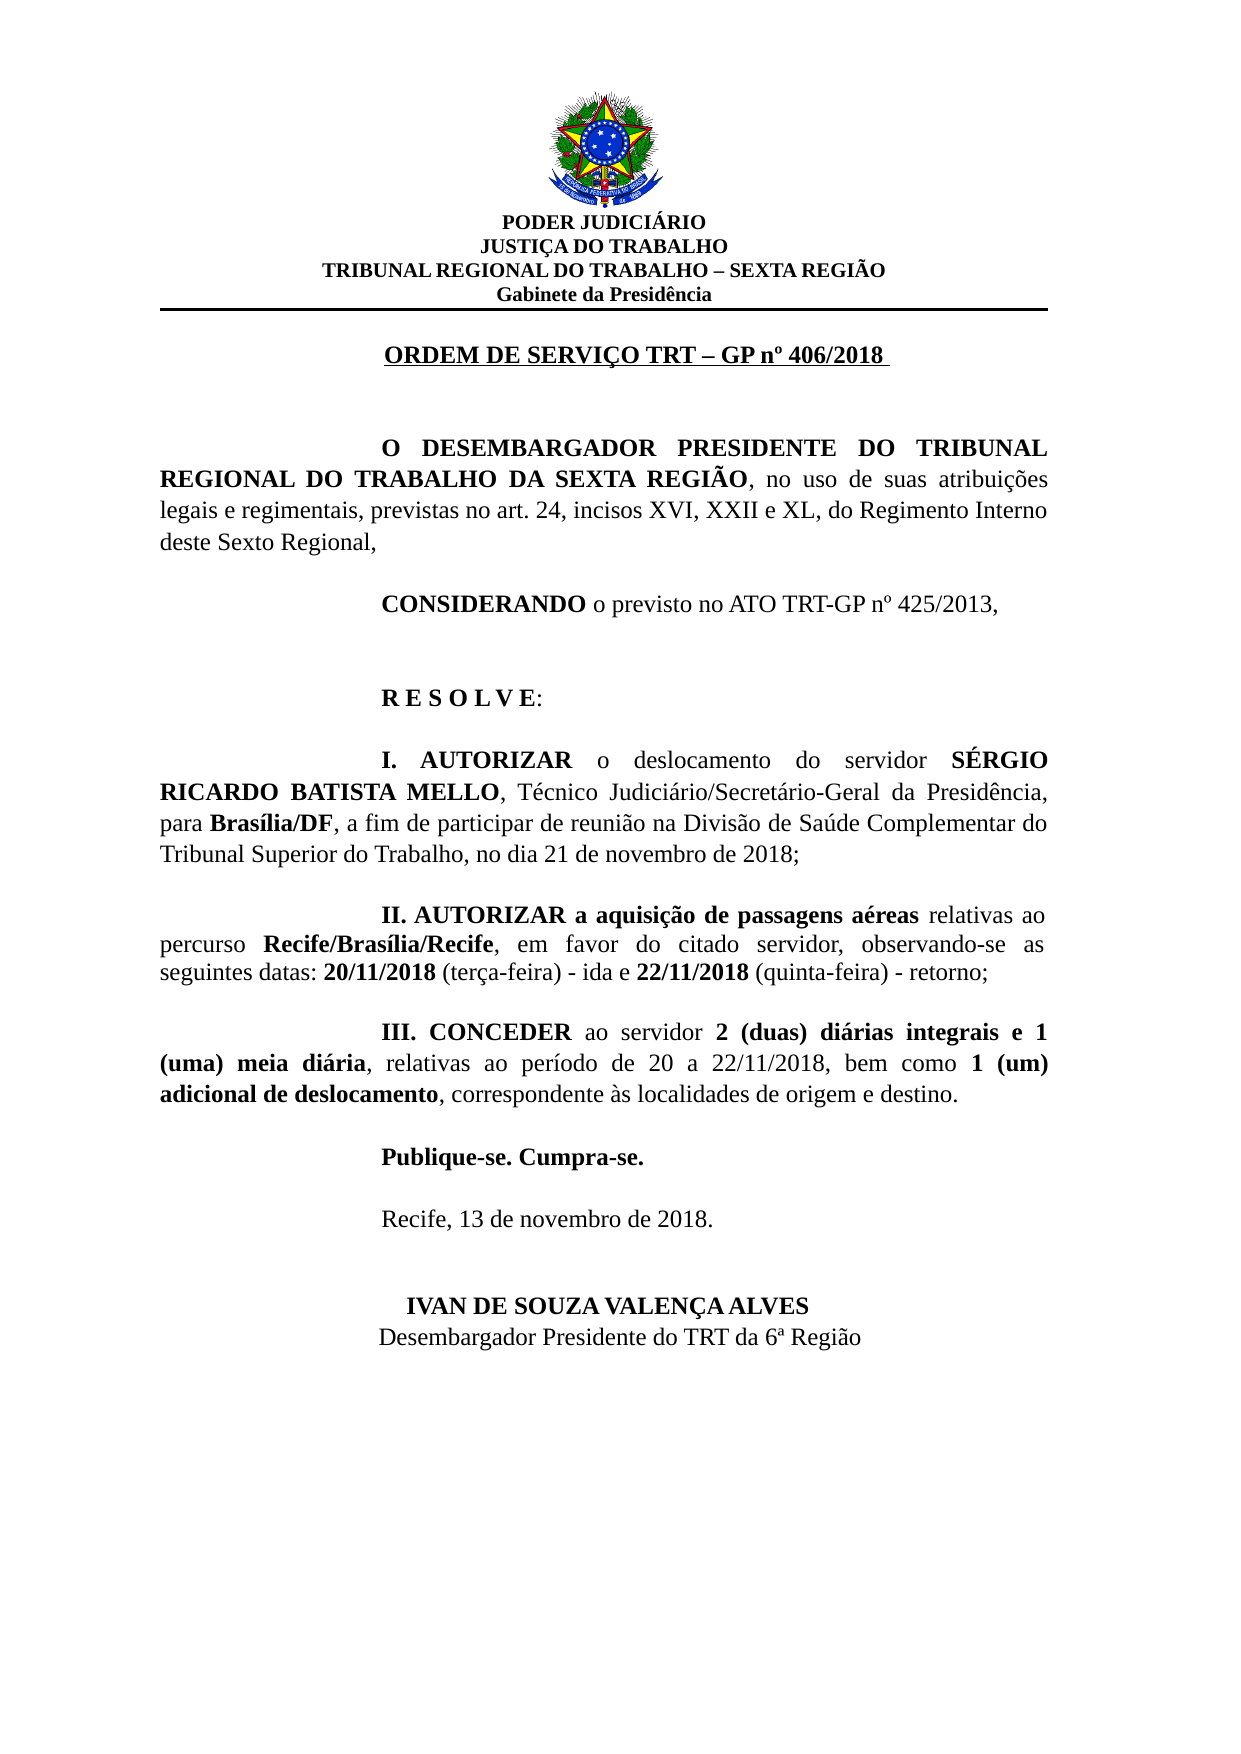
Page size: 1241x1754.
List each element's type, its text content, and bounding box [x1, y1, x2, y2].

text Recife, 13 de novembro de 2018. [159, 1202, 1048, 1234]
text I. AUTORIZAR o deslocamento do servidor SÉRGIO RICARDO BATISTA MELLO, Técnico Judiciário/Secretário-Geral da Presidência, para Brasília/DF, a fim de participar de reunião na Divisão de Saúde Complementar do Tribunal Superior do Trabalho, no dia 21 de novembro de 2018; [159, 744, 1048, 869]
text Publique-se. Cumpra-se. [159, 1140, 1048, 1171]
text III. CONCEDER ao servidor 2 (duas) diárias integrais e 1 (uma) meia diária, relativas ao período de 20 a 22/11/2018, bem como 1 (um) adicional de deslocamento, correspondente às localidades de origem e destino. [159, 1015, 1048, 1109]
text R E S O L V E: [159, 681, 1048, 712]
text CONSIDERANDO o previsto no ATO TRT-GP nº 425/2013, [159, 587, 1048, 619]
text Desembargador Presidente do TRT da 6ª Região [159, 1320, 960, 1351]
text O DESEMBARGADOR PRESIDENTE DO TRIBUNAL REGIONAL DO TRABALHO DA SEXTA REGIÃO, no uso de suas atribuições legais e regimentais, previstas no art. 24, incisos XVI, XXII e XL, do Regimento Interno deste Sexto Regional, [159, 431, 1048, 556]
text IVAN DE SOUZA VALENÇA ALVES [218, 1291, 960, 1320]
subtitle ORDEM DE SERVIÇO TRT – GP nº 406/2018 [218, 340, 1048, 369]
picture [542, 88, 666, 210]
text II. AUTORIZAR a aquisição de passagens aéreas relativas ao percurso Recife/Brasília/Recife, em favor do citado servidor, observando-se as seguintes datas: 20/11/2018 (terça-feira) - ida e 22/11/2018 (quinta-feira) - retorno; [159, 900, 1045, 986]
